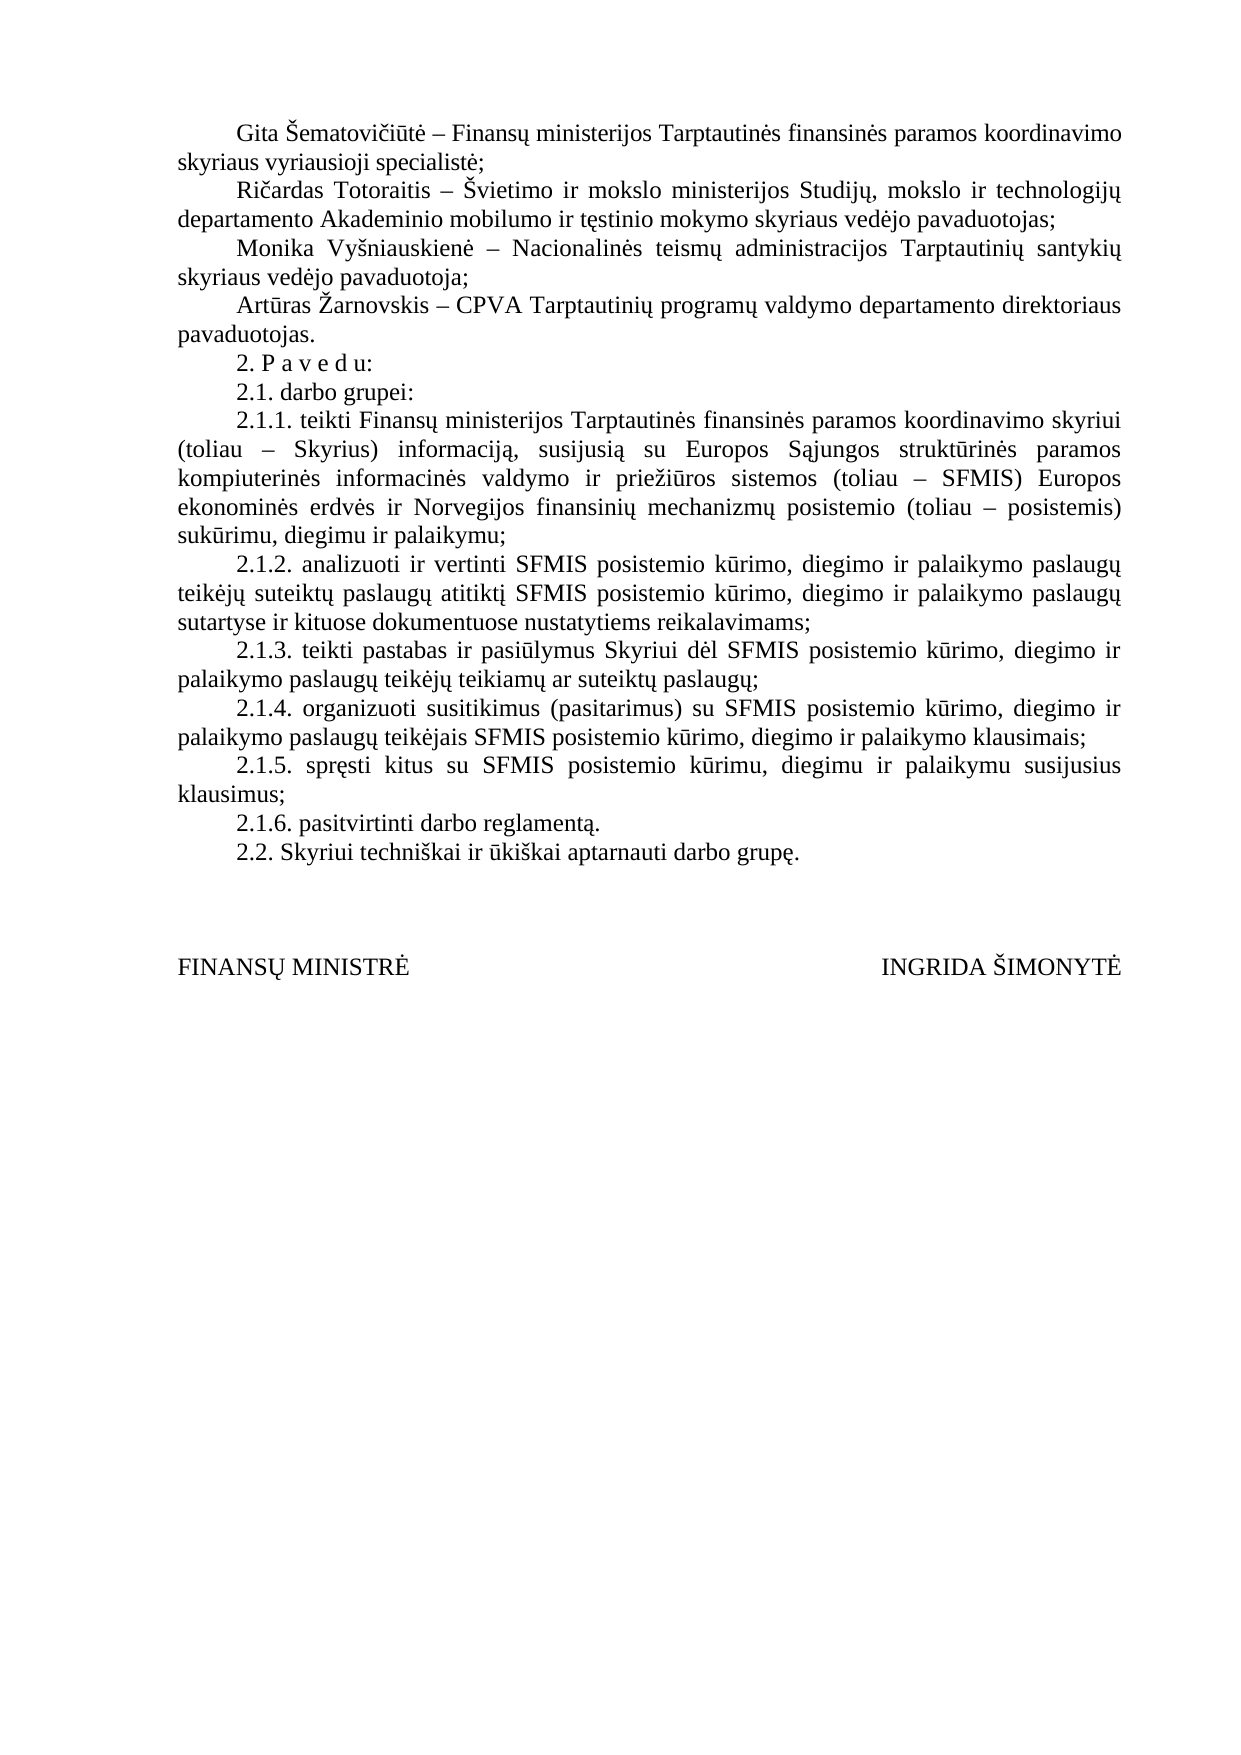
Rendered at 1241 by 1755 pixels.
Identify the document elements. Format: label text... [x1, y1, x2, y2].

text 2.1.5. spręsti kitus su SFMIS posistemio kūrimu, diegimu ir palaikymu susijusius klausimus; [177, 751, 1122, 808]
text Monika Vyšniauskienė – Nacionalinės teismų administracijos Tarptautinių santykių skyriaus vedėjo pavaduotoja; [177, 233, 1122, 291]
text 2. P a v e d u: [177, 348, 1122, 377]
text Gita Šematovičiūtė – Finansų ministerijos Tarptautinės finansinės paramos koordinavimo skyriaus vyriausioji specialistė; [177, 118, 1122, 176]
text FINANSŲ MINISTRĖ INGRIDA ŠIMONYTĖ [177, 952, 1122, 981]
text 2.1.2. analizuoti ir vertinti SFMIS posistemio kūrimo, diegimo ir palaikymo paslaugų teikėjų suteiktų paslaugų atitiktį SFMIS posistemio kūrimo, diegimo ir palaikymo paslaugų sutartyse ir kituose dokumentuose nustatytiems reikalavimams; [177, 549, 1122, 636]
text Artūras Žarnovskis – CPVA Tarptautinių programų valdymo departamento direktoriaus pavaduotojas. [177, 291, 1122, 348]
text 2.1.6. pasitvirtinti darbo reglamentą. [177, 808, 1122, 837]
text 2.1. darbo grupei: [177, 377, 1122, 406]
text 2.1.3. teikti pastabas ir pasiūlymus Skyriui dėl SFMIS posistemio kūrimo, diegimo ir palaikymo paslaugų teikėjų teikiamų ar suteiktų paslaugų; [177, 636, 1122, 693]
text 2.2. Skyriui techniškai ir ūkiškai aptarnauti darbo grupę. [177, 837, 1122, 866]
text Ričardas Totoraitis – Švietimo ir mokslo ministerijos Studijų, mokslo ir technologijų departamento Akademinio mobilumo ir tęstinio mokymo skyriaus vedėjo pavaduotojas; [177, 176, 1122, 233]
text 2.1.4. organizuoti susitikimus (pasitarimus) su SFMIS posistemio kūrimo, diegimo ir palaikymo paslaugų teikėjais SFMIS posistemio kūrimo, diegimo ir palaikymo klausimais; [177, 693, 1122, 751]
text 2.1.1. teikti Finansų ministerijos Tarptautinės finansinės paramos koordinavimo skyriui (toliau – Skyrius) informaciją, susijusią su Europos Sąjungos struktūrinės paramos kompiuterinės informacinės valdymo ir priežiūros sistemos (toliau – SFMIS) Europos ekonominės erdvės ir Norvegijos finansinių mechanizmų posistemio (toliau – posistemis) sukūrimu, diegimu ir palaikymu; [177, 406, 1122, 549]
